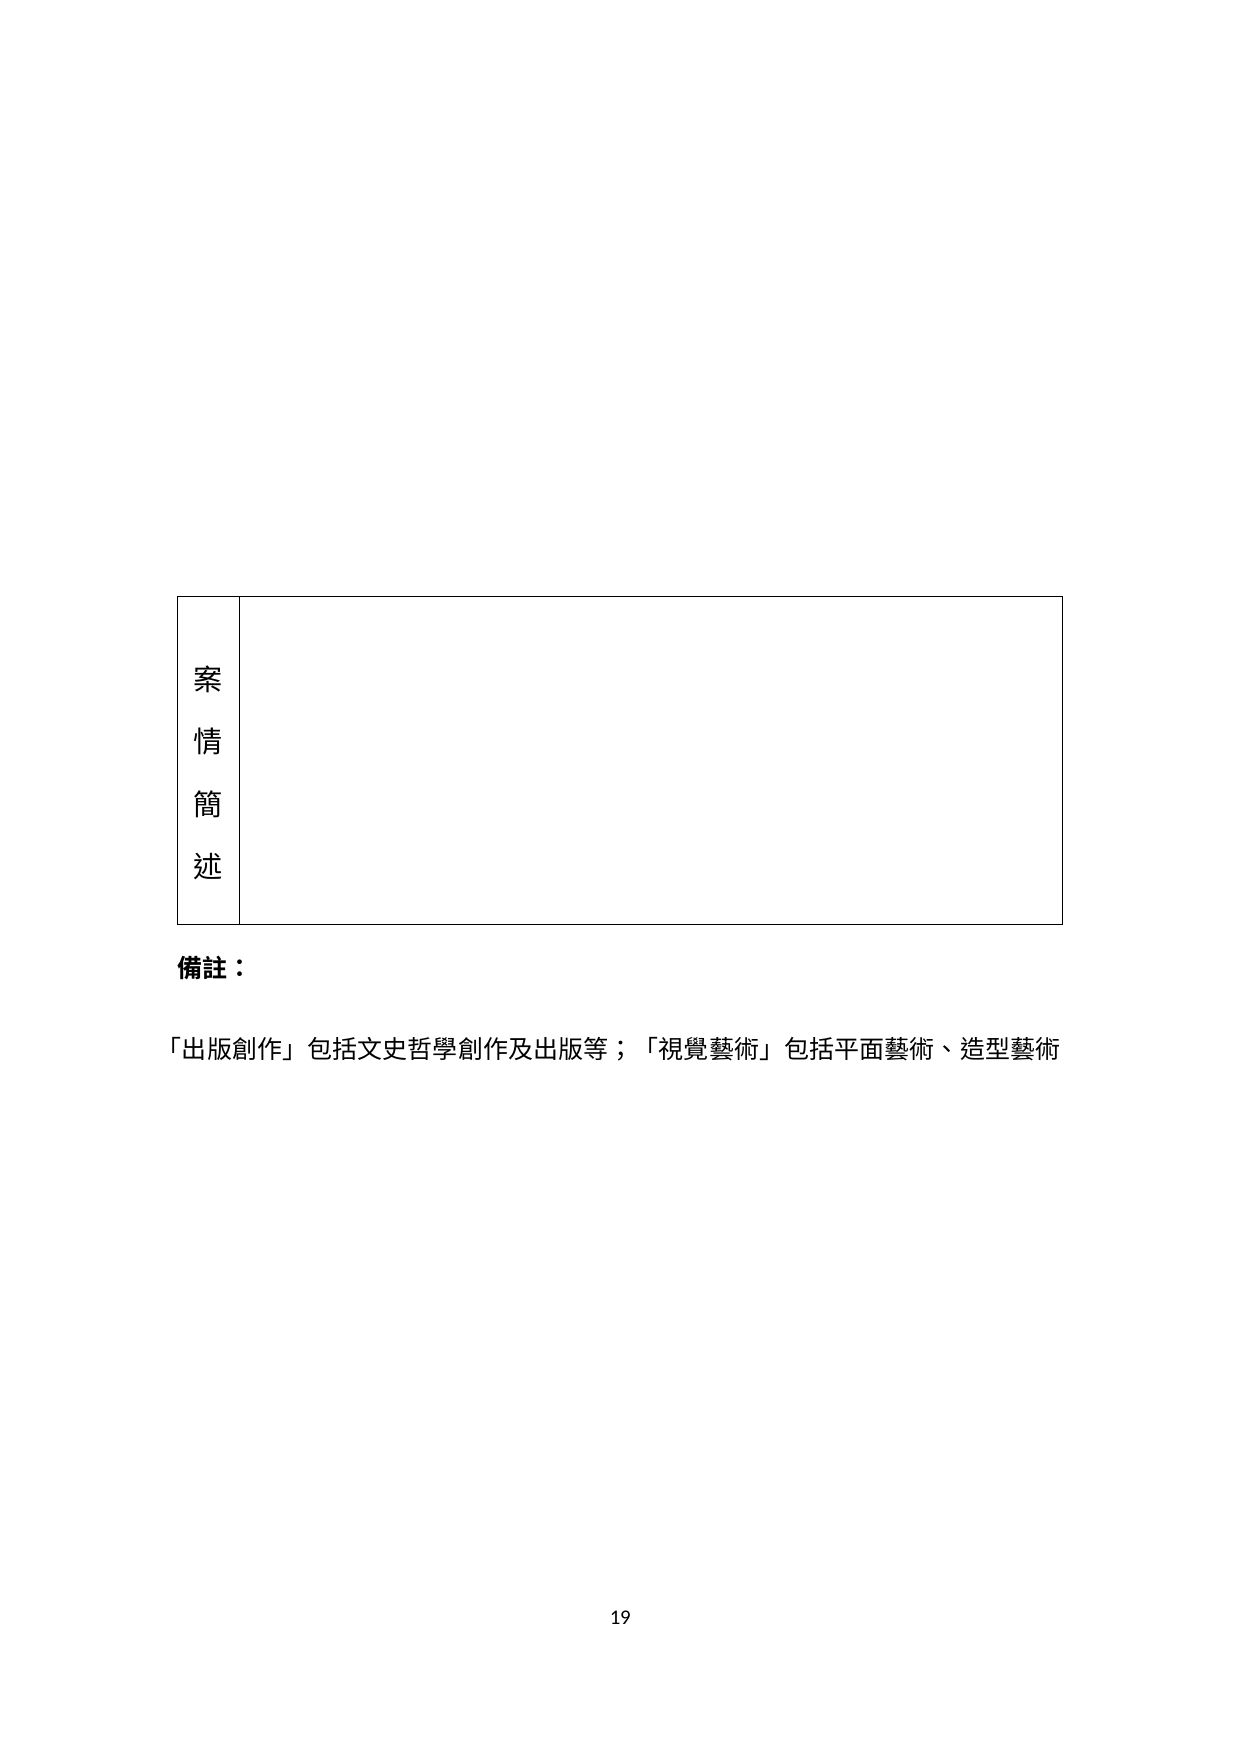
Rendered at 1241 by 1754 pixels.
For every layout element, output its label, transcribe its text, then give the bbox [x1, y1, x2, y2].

table_cell 案情簡述 [178, 597, 239, 924]
text 備註： [177, 925, 1063, 988]
table_cell [240, 597, 1062, 924]
text 「出版創作」包括文史哲學創作及出版等；「視覺藝術」包括平面藝術、造型藝術、裝置藝術、數位藝術、書法、攝影及相關綜合性創作等；「表演藝術」包括音樂、舞蹈、歌劇、傳統藝術表演及綜合性演出等；「工藝」包括陶瓷、玻璃、金工、漆藝、石藝、木藝、竹籐、纖維、紙藝、皮革、複合式媒材等設計者；其餘定義請參考文化部「文化創意產業內容及範圍」、文化資產保存法等相關法規。 [157, 1006, 1063, 1069]
